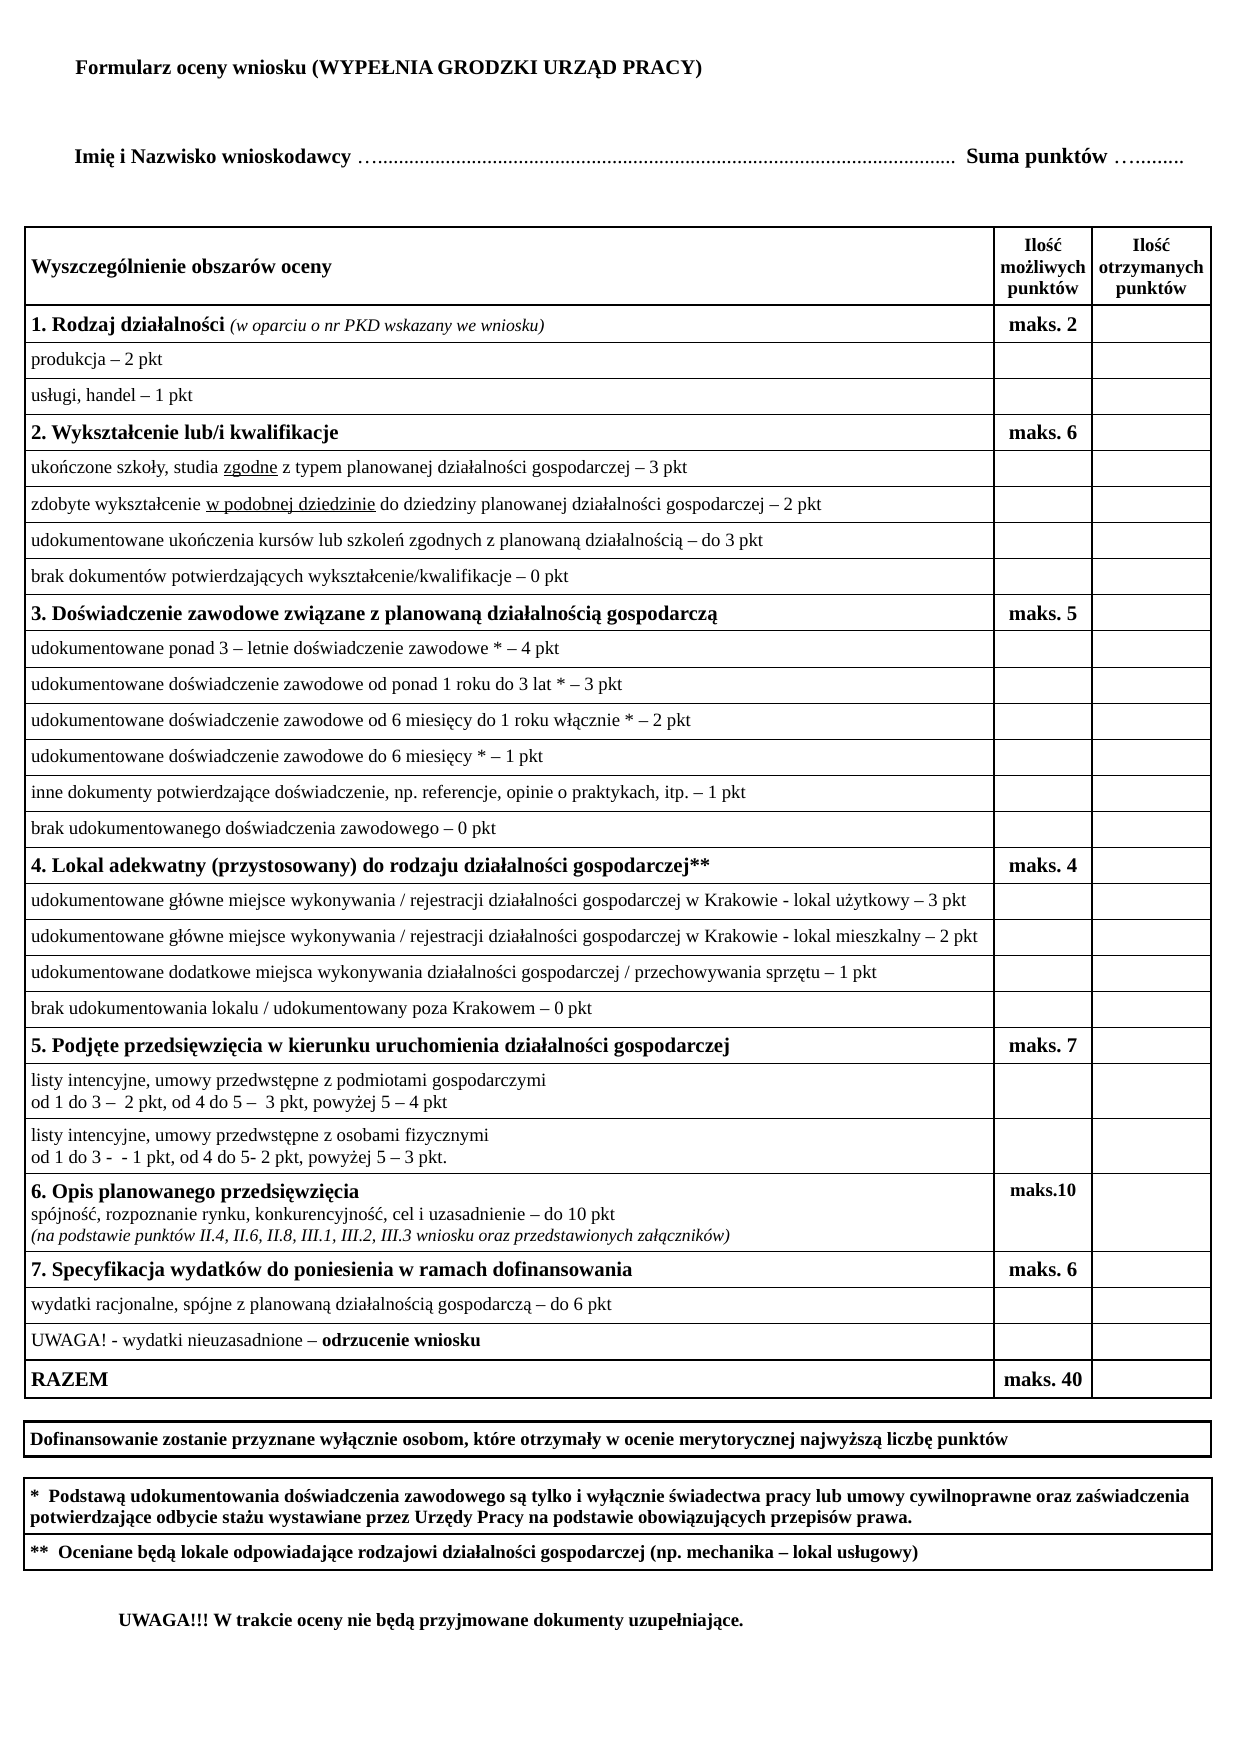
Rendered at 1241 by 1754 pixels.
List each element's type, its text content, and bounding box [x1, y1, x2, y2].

table_cell [1093, 848, 1210, 883]
table_cell [1093, 343, 1210, 378]
table_cell [1093, 1288, 1210, 1323]
table_cell [995, 487, 1091, 522]
table_header Ilość otrzymanych punktów [1093, 228, 1210, 304]
table_cell [995, 740, 1091, 774]
table_cell [995, 992, 1091, 1027]
table_cell udokumentowane doświadczenie zawodowe do 6 miesięcy * – 1 pkt [26, 740, 993, 774]
table_cell [1093, 704, 1210, 738]
table_cell [995, 1064, 1091, 1118]
table_cell [995, 523, 1091, 558]
table_cell [995, 1288, 1091, 1323]
table_cell [1093, 559, 1210, 594]
table_cell [995, 343, 1091, 378]
table_cell brak udokumentowanego doświadczenia zawodowego – 0 pkt [26, 812, 993, 847]
table_cell [1093, 306, 1210, 342]
table_cell [1093, 487, 1210, 522]
table_cell [1093, 1174, 1210, 1251]
table_cell [1093, 992, 1210, 1027]
table_cell 6. Opis planowanego przedsięwzięcia spójność, rozpoznanie rynku, konkurencyjność, cel i uzasadnienie – do 10 pkt (na podstawie punktów II.4, II.6, II.8, III.1, III.2, III.3 wniosku oraz przedstawionych załączników) [26, 1174, 993, 1251]
table_cell [1093, 631, 1210, 666]
table_cell [1093, 776, 1210, 811]
table_cell maks. 40 [995, 1361, 1091, 1397]
table_cell usługi, handel – 1 pkt [26, 379, 993, 414]
table_cell udokumentowane doświadczenie zawodowe od 6 miesięcy do 1 roku włącznie * – 2 pkt [26, 704, 993, 738]
table_cell produkcja – 2 pkt [26, 343, 993, 378]
table_cell [995, 776, 1091, 811]
table_cell [995, 704, 1091, 738]
table_cell udokumentowane dodatkowe miejsca wykonywania działalności gospodarczej / przechowywania sprzętu – 1 pkt [26, 956, 993, 991]
table_cell [1093, 451, 1210, 486]
table_cell 1. Rodzaj działalności (w oparciu o nr PKD wskazany we wniosku) [26, 306, 993, 342]
table_cell UWAGA! - wydatki nieuzasadnione – odrzucenie wniosku [26, 1324, 993, 1359]
table_cell wydatki racjonalne, spójne z planowaną działalnością gospodarczą – do 6 pkt [26, 1288, 993, 1323]
table_cell [1093, 523, 1210, 558]
table_cell listy intencyjne, umowy przedwstępne z osobami fizycznymi od 1 do 3 - - 1 pkt, od 4 do 5- 2 pkt, powyżej 5 – 3 pkt. [26, 1119, 993, 1173]
table_header Wyszczególnienie obszarów oceny [26, 228, 993, 304]
table_cell udokumentowane główne miejsce wykonywania / rejestracji działalności gospodarczej w Krakowie - lokal mieszkalny – 2 pkt [26, 920, 993, 955]
table_cell [1093, 415, 1210, 450]
table_cell 3. Doświadczenie zawodowe związane z planowaną działalnością gospodarczą [26, 595, 993, 630]
table_cell brak dokumentów potwierdzających wykształcenie/kwalifikacje – 0 pkt [26, 559, 993, 594]
table_cell udokumentowane ponad 3 – letnie doświadczenie zawodowe * – 4 pkt [26, 631, 993, 666]
table_cell [1093, 1252, 1210, 1287]
table_cell maks. 4 [995, 848, 1091, 883]
table_cell [1093, 1119, 1210, 1173]
table_cell inne dokumenty potwierdzające doświadczenie, np. referencje, opinie o praktykach, itp. – 1 pkt [26, 776, 993, 811]
table_cell 2. Wykształcenie lub/i kwalifikacje [26, 415, 993, 450]
table_cell [995, 559, 1091, 594]
table_cell udokumentowane ukończenia kursów lub szkoleń zgodnych z planowaną działalnością – do 3 pkt [26, 523, 993, 558]
table_cell [1093, 668, 1210, 702]
table_cell udokumentowane główne miejsce wykonywania / rejestracji działalności gospodarczej w Krakowie - lokal użytkowy – 3 pkt [26, 884, 993, 919]
table_cell [1093, 740, 1210, 774]
table_cell ** Oceniane będą lokale odpowiadające rodzajowi działalności gospodarczej (np. mechanika – lokal usługowy) [25, 1535, 1211, 1568]
table_header * Podstawą udokumentowania doświadczenia zawodowego są tylko i wyłącznie świadectwa pracy lub umowy cywilnoprawne oraz zaświadczenia potwierdzające odbycie stażu wystawiane przez Urzędy Pracy na podstawie obowiązujących przepisów prawa. [25, 1479, 1211, 1533]
table_cell [995, 631, 1091, 666]
table_cell [1093, 884, 1210, 919]
table_cell [1093, 595, 1210, 630]
table_cell [995, 1119, 1091, 1173]
table_cell brak udokumentowania lokalu / udokumentowany poza Krakowem – 0 pkt [26, 992, 993, 1027]
table_cell udokumentowane doświadczenie zawodowe od ponad 1 roku do 3 lat * – 3 pkt [26, 668, 993, 702]
table_cell zdobyte wykształcenie w podobnej dziedzinie do dziedziny planowanej działalności gospodarczej – 2 pkt [26, 487, 993, 522]
table_cell [995, 379, 1091, 414]
table_cell [1093, 1324, 1210, 1359]
table_cell ukończone szkoły, studia zgodne z typem planowanej działalności gospodarczej – 3 pkt [26, 451, 993, 486]
table_cell 7. Specyfikacja wydatków do poniesienia w ramach dofinansowania [26, 1252, 993, 1287]
table_header Ilość możliwych punktów [995, 228, 1091, 304]
table_cell [995, 668, 1091, 702]
table_cell [995, 451, 1091, 486]
table_cell [995, 956, 1091, 991]
table_cell [1093, 956, 1210, 991]
table_cell RAZEM [26, 1361, 993, 1397]
table_cell [1093, 1064, 1210, 1118]
table_cell 4. Lokal adekwatny (przystosowany) do rodzaju działalności gospodarczej** [26, 848, 993, 883]
table_cell [995, 920, 1091, 955]
table_cell [1093, 920, 1210, 955]
table_cell [1093, 1028, 1210, 1063]
table_cell [995, 884, 1091, 919]
text UWAGA!!! W trakcie oceny nie będą przyjmowane dokumenty uzupełniające. [118, 1609, 1122, 1630]
table_cell maks. 5 [995, 595, 1091, 630]
table_cell maks.10 [995, 1174, 1091, 1251]
table_cell [1093, 1361, 1210, 1397]
table_cell [1093, 812, 1210, 847]
table_cell maks. 2 [995, 306, 1091, 342]
text Imię i Nazwisko wnioskodawcy …............................................................................................................... Suma punktów …......... [74, 143, 1187, 169]
table_cell [995, 812, 1091, 847]
table_cell maks. 6 [995, 415, 1091, 450]
table_cell maks. 7 [995, 1028, 1091, 1063]
text Formularz oceny wniosku (WYPEŁNIA GRODZKI URZĄD PRACY) [75, 55, 1122, 79]
table_cell [1093, 379, 1210, 414]
table_cell [995, 1324, 1091, 1359]
table_cell listy intencyjne, umowy przedwstępne z podmiotami gospodarczymi od 1 do 3 – 2 pkt, od 4 do 5 – 3 pkt, powyżej 5 – 4 pkt [26, 1064, 993, 1118]
table_header Dofinansowanie zostanie przyznane wyłącznie osobom, które otrzymały w ocenie merytorycznej najwyższą liczbę punktów [25, 1423, 1210, 1455]
table_cell 5. Podjęte przedsięwzięcia w kierunku uruchomienia działalności gospodarczej [26, 1028, 993, 1063]
table_cell maks. 6 [995, 1252, 1091, 1287]
